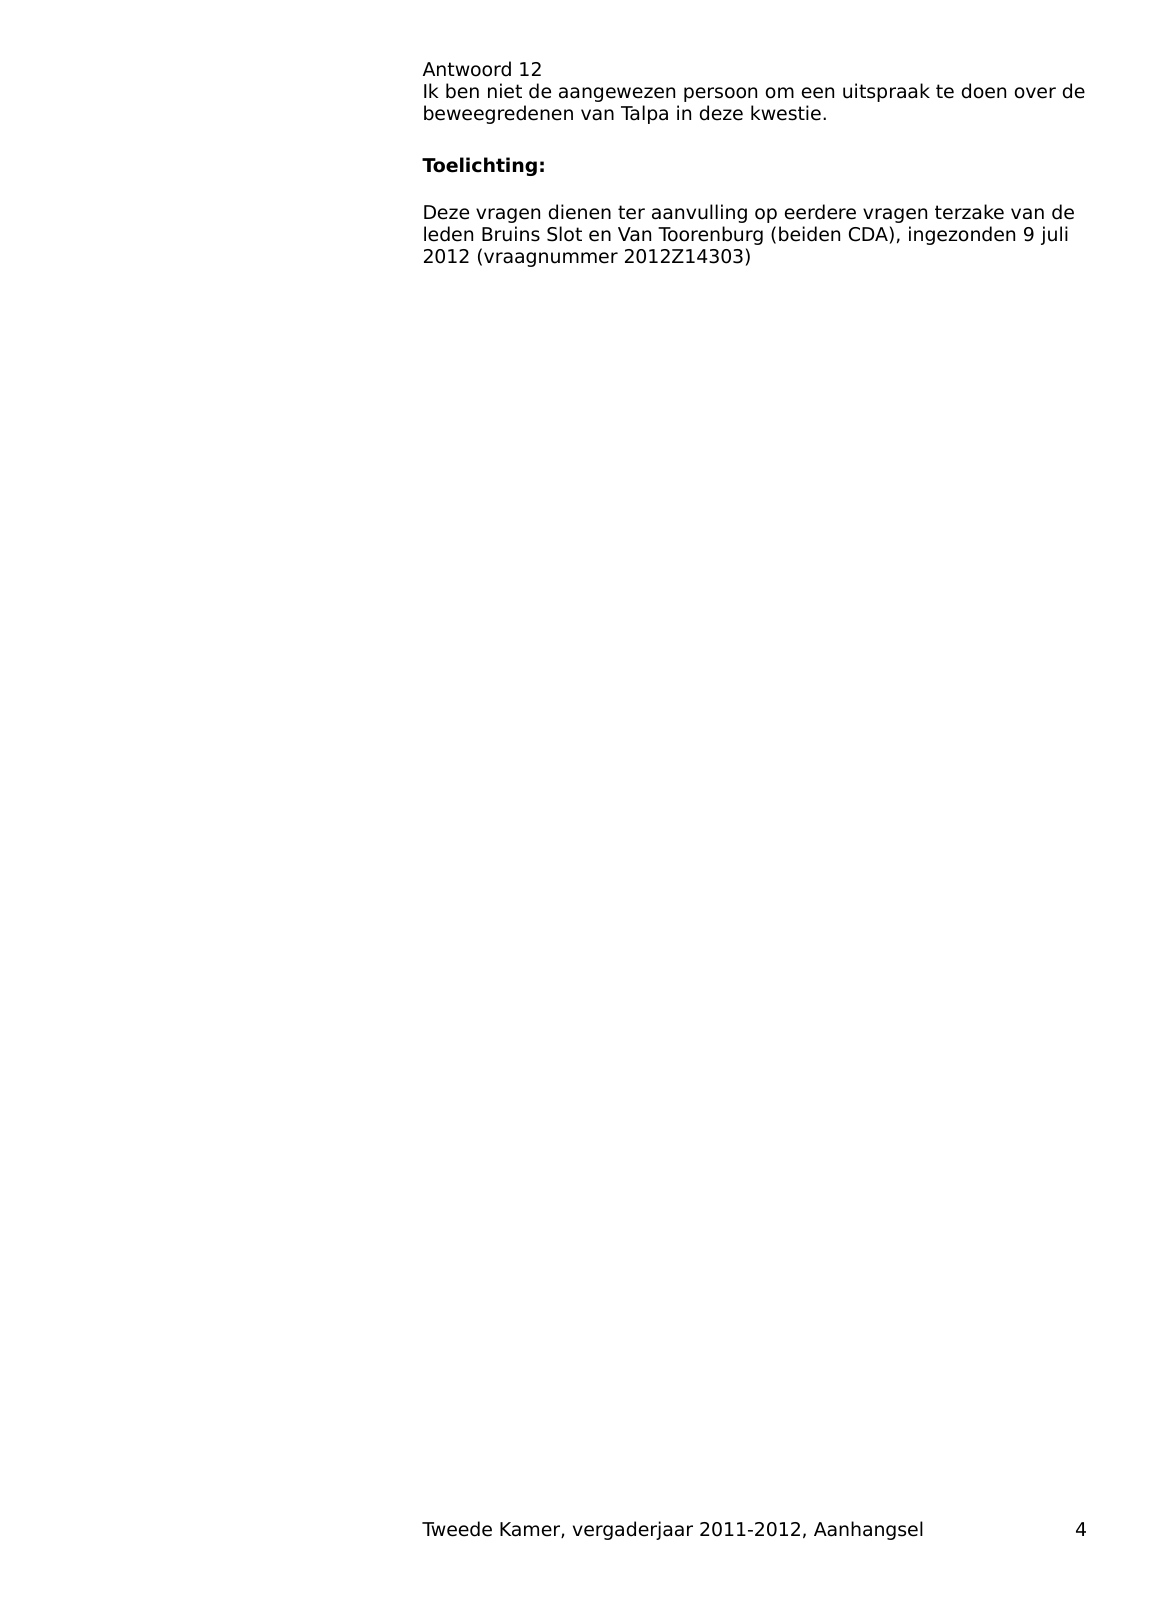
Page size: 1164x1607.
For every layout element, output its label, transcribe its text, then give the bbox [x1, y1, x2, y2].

text Antwoord 12 [422, 59, 1087, 81]
text Ik ben niet de aangewezen persoon om een uitspraak te doen over de beweegredenen van Talpa in deze kwestie. [422, 81, 1087, 125]
text Deze vragen dienen ter aanvulling op eerdere vragen terzake van de leden Bruins Slot en Van Toorenburg (beiden CDA), ingezonden 9 juli 2012 (vraagnummer 2012Z14303) [422, 202, 1087, 268]
subtitle Toelichting: [422, 155, 1087, 177]
